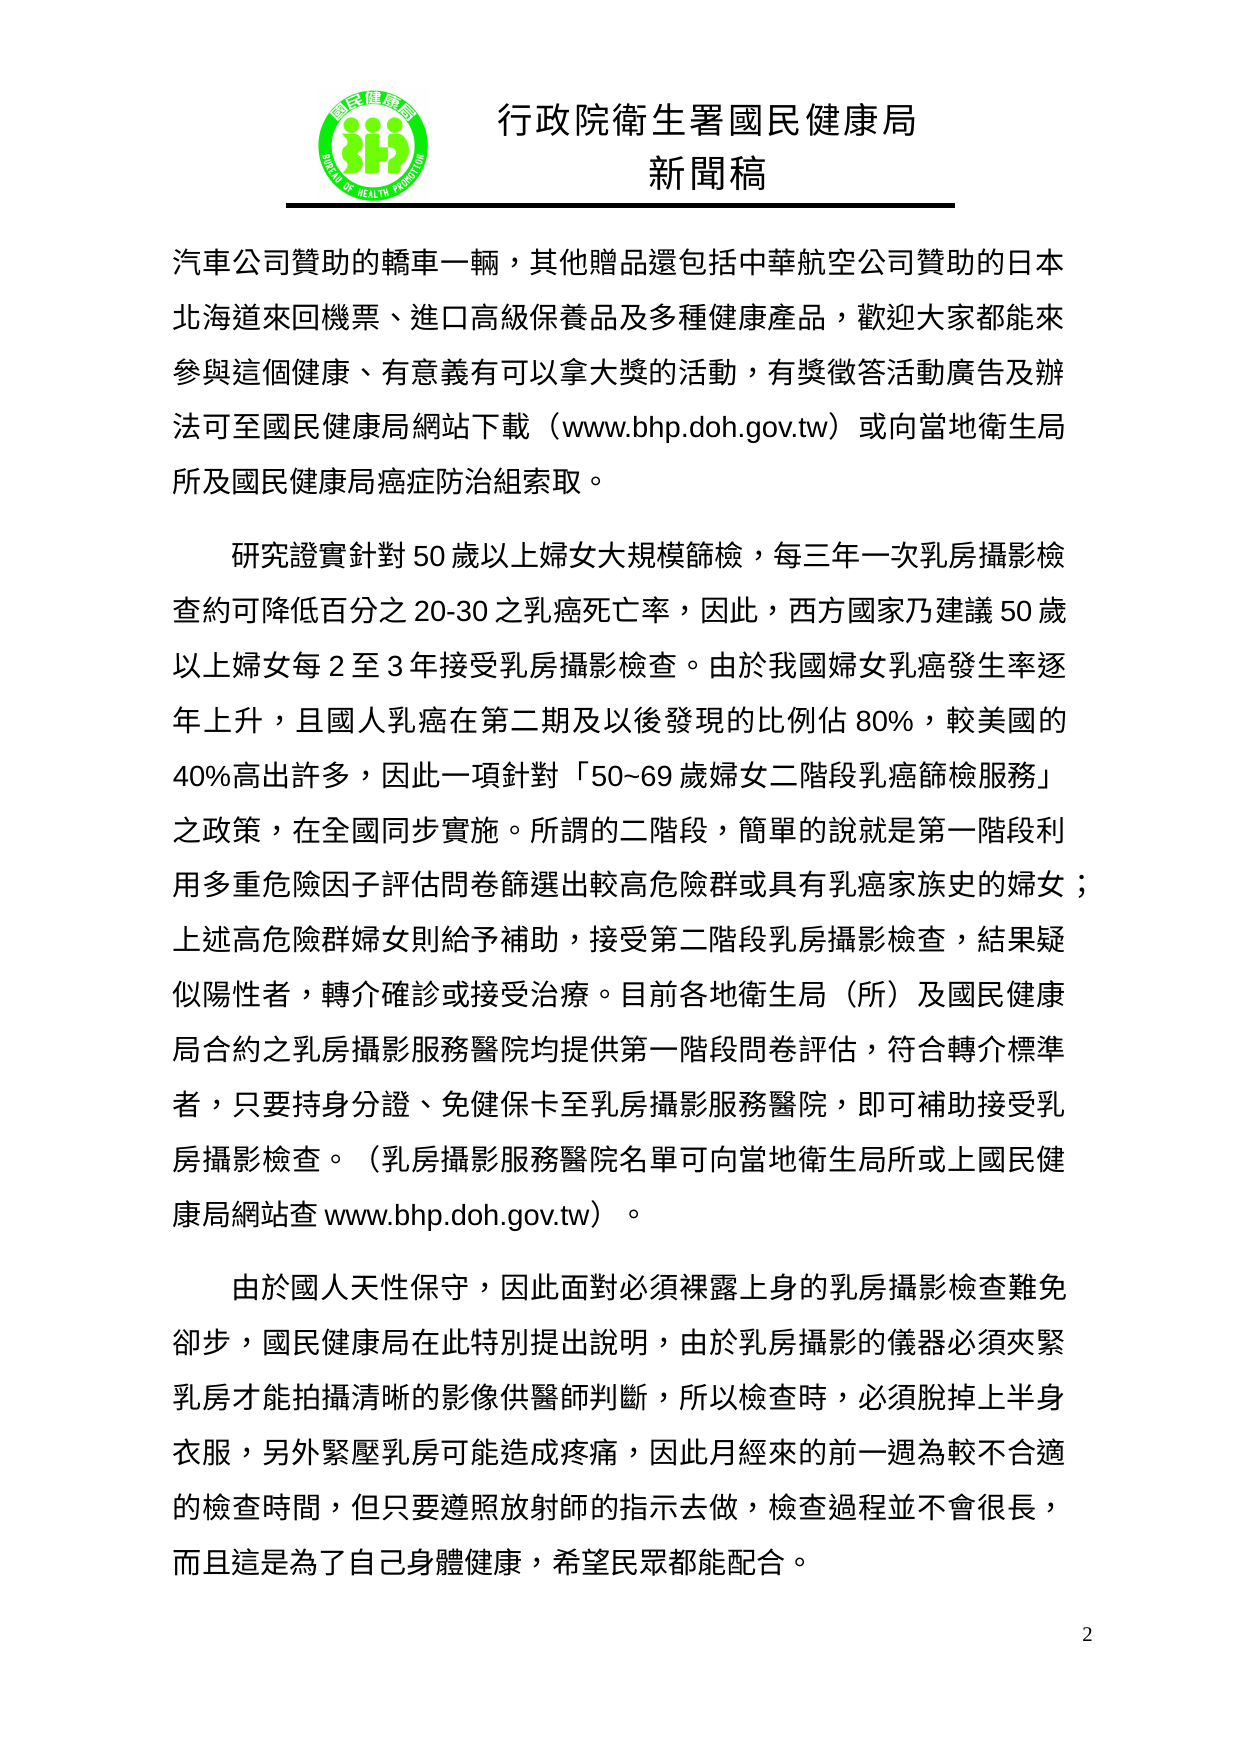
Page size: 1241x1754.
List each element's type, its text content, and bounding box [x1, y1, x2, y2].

text 國民健康局表示，為呼籲50-69歲婦女能踴躍接受二階段乳癌篩檢服務，並擴大乳癌防治宣導成效，特邀請具有親和力的鄉土劇演員，廖峻及吳佳珊擔任宣導短片代言人，並製作文宣資料、廣播帶及宣教錄影帶，此外為加強宣導，另邀請民間熱心廠商贊助有獎徵答活動，此有獎徵答活動廣告及辦法，已配合報紙，及透過乳房攝影合約醫院、衛生局所分送，凡是本人或介紹親友接受國民健康局第一階段問卷評估並正確回答相關問題者，即可參加抽獎，最高額獎品可獲贈由豐田汽車公司贊助的轎車一輛，其他贈品還包括中華航空公司贊助的日本北海道來回機票、進口高級保養品及多種健康產品，歡迎大家都能來參與這個健康、有意義有可以拿大獎的活動，有獎徵答活動廣告及辦法可至國民健康局網站下載（www.bhp.doh.gov.tw）或向當地衛生局所及國民健康局癌症防治組索取。 [173, 239, 1067, 501]
text 由於國人天性保守，因此面對必須裸露上身的乳房攝影檢查難免卻步，國民健康局在此特別提出說明，由於乳房攝影的儀器必須夾緊乳房才能拍攝清晰的影像供醫師判斷，所以檢查時，必須脫掉上半身衣服，另外緊壓乳房可能造成疼痛，因此月經來的前一週為較不合適的檢查時間，但只要遵照放射師的指示去做，檢查過程並不會很長，而且這是為了自己身體健康，希望民眾都能配合。 [173, 1265, 1067, 1582]
text 研究證實針對50歲以上婦女大規模篩檢，每三年一次乳房攝影檢查約可降低百分之20-30之乳癌死亡率，因此，西方國家乃建議50歲以上婦女每2至3年接受乳房攝影檢查。由於我國婦女乳癌發生率逐年上升，且國人乳癌在第二期及以後發現的比例佔80%，較美國的40%高出許多，因此一項針對「50~69歲婦女二階段乳癌篩檢服務」之政策，在全國同步實施。所謂的二階段，簡單的說就是第一階段利用多重危險因子評估問卷篩選出較高危險群或具有乳癌家族史的婦女；上述高危險群婦女則給予補助，接受第二階段乳房攝影檢查，結果疑似陽性者，轉介確診或接受治療。目前各地衛生局（所）及國民健康局合約之乳房攝影服務醫院均提供第一階段問卷評估，符合轉介標準者，只要持身分證、免健保卡至乳房攝影服務醫院，即可補助接受乳房攝影檢查。（乳房攝影服務醫院名單可向當地衛生局所或上國民健康局網站查www.bhp.doh.gov.tw）。 [173, 533, 1067, 1234]
